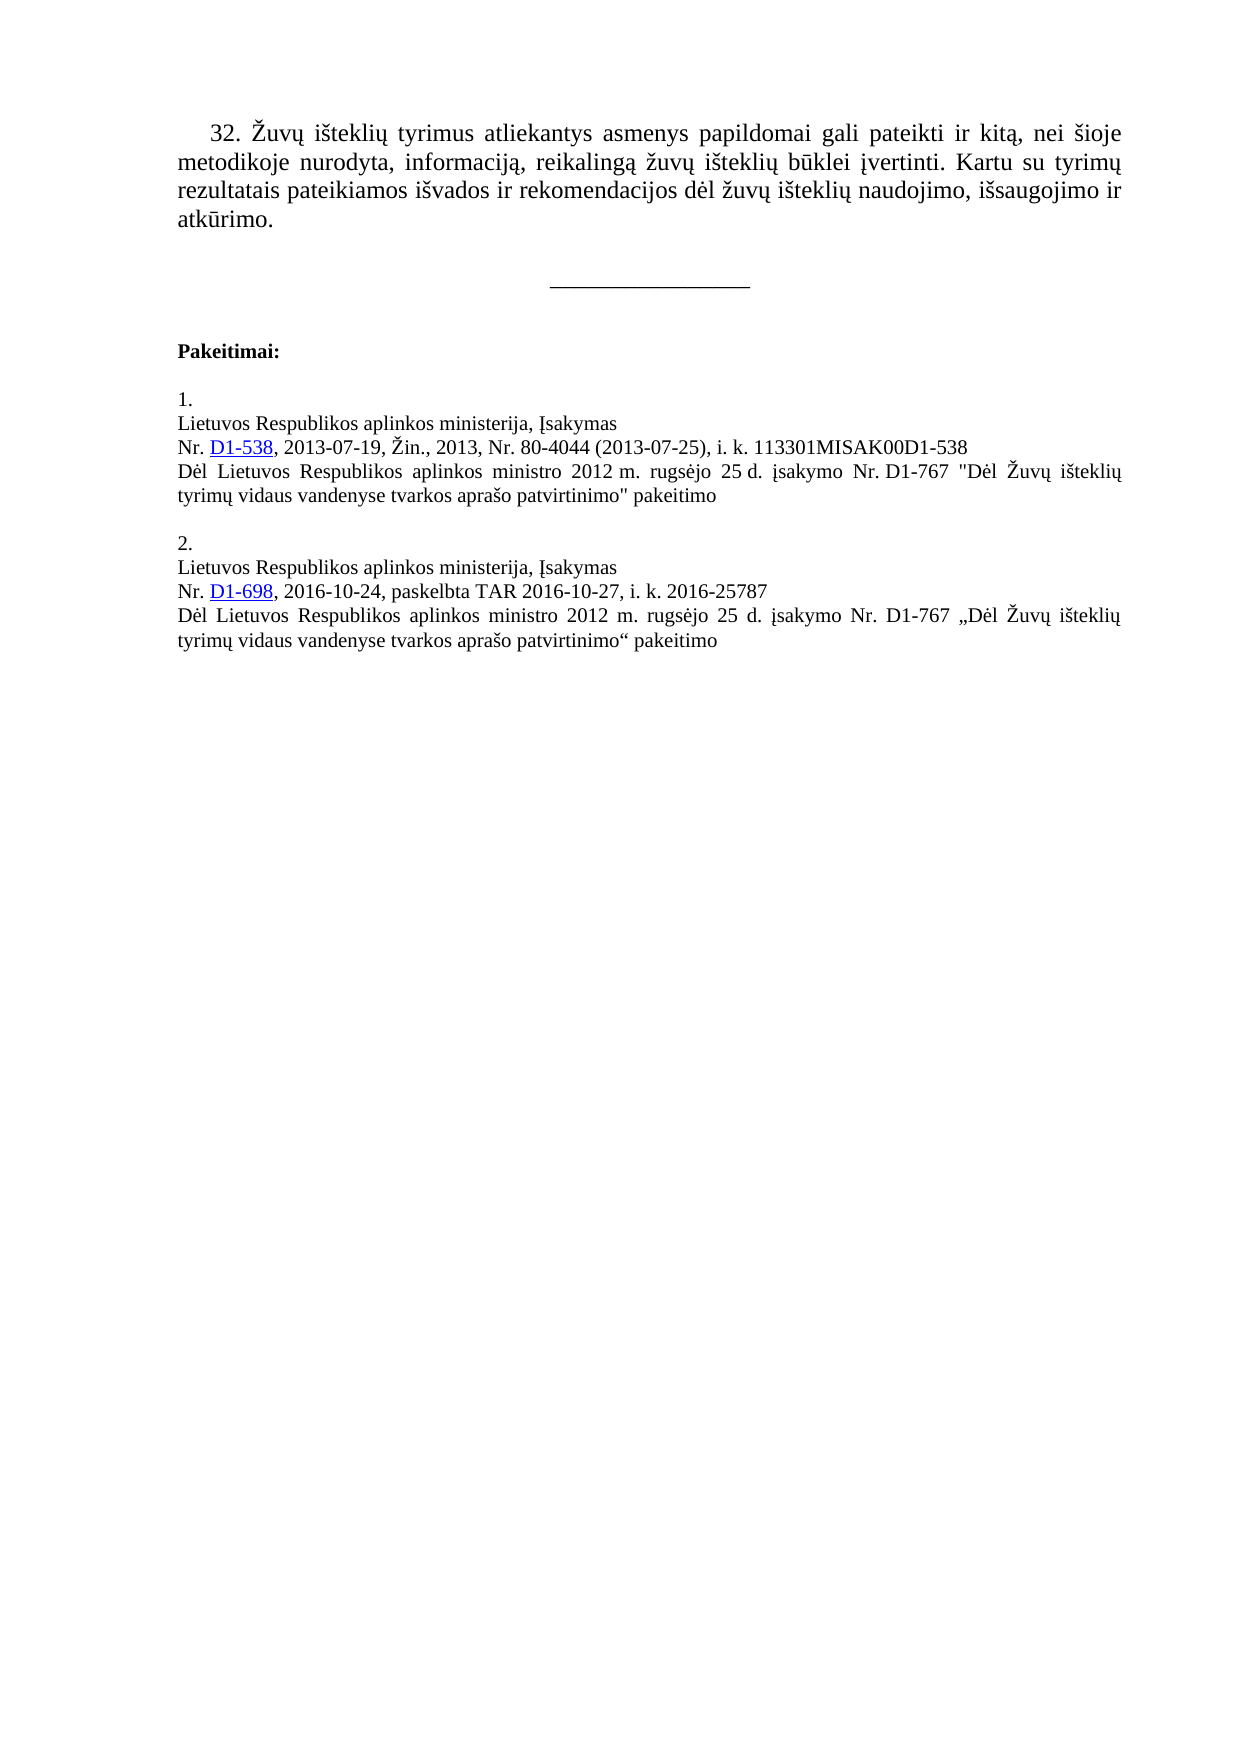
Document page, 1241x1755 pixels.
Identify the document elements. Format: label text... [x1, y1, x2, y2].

text 32. Žuvų išteklių tyrimus atliekantys asmenys papildomai gali pateikti ir kitą, nei šioje metodikoje nurodyta, informaciją, reikalingą žuvų išteklių būklei įvertinti. Kartu su tyrimų rezultatais pateikiamos išvados ir rekomendacijos dėl žuvų išteklių naudojimo, išsaugojimo ir atkūrimo. [177, 118, 1122, 233]
text Lietuvos Respublikos aplinkos ministerija, Įsakymas [177, 411, 1122, 435]
text 2. [177, 531, 1122, 555]
text Dėl Lietuvos Respublikos aplinkos ministro 2012 m. rugsėjo 25 d. įsakymo Nr. D1-767 „Dėl Žuvų išteklių tyrimų vidaus vandenyse tvarkos aprašo patvirtinimo“ pakeitimo [177, 603, 1122, 652]
text Pakeitimai: [177, 339, 1122, 363]
text Dėl Lietuvos Respublikos aplinkos ministro 2012 m. rugsėjo 25 d. įsakymo Nr. D1-767 "Dėl Žuvų išteklių tyrimų vidaus vandenyse tvarkos aprašo patvirtinimo" pakeitimo [177, 459, 1122, 507]
text ________________ [177, 262, 1122, 291]
text Lietuvos Respublikos aplinkos ministerija, Įsakymas [177, 555, 1122, 579]
text 1. [177, 387, 1122, 411]
text Nr. D1-698, 2016-10-24, paskelbta TAR 2016-10-27, i. k. 2016-25787 [177, 579, 1122, 603]
text Nr. D1-538, 2013-07-19, Žin., 2013, Nr. 80-4044 (2013-07-25), i. k. 113301MISAK00D1-538 [177, 435, 1122, 459]
